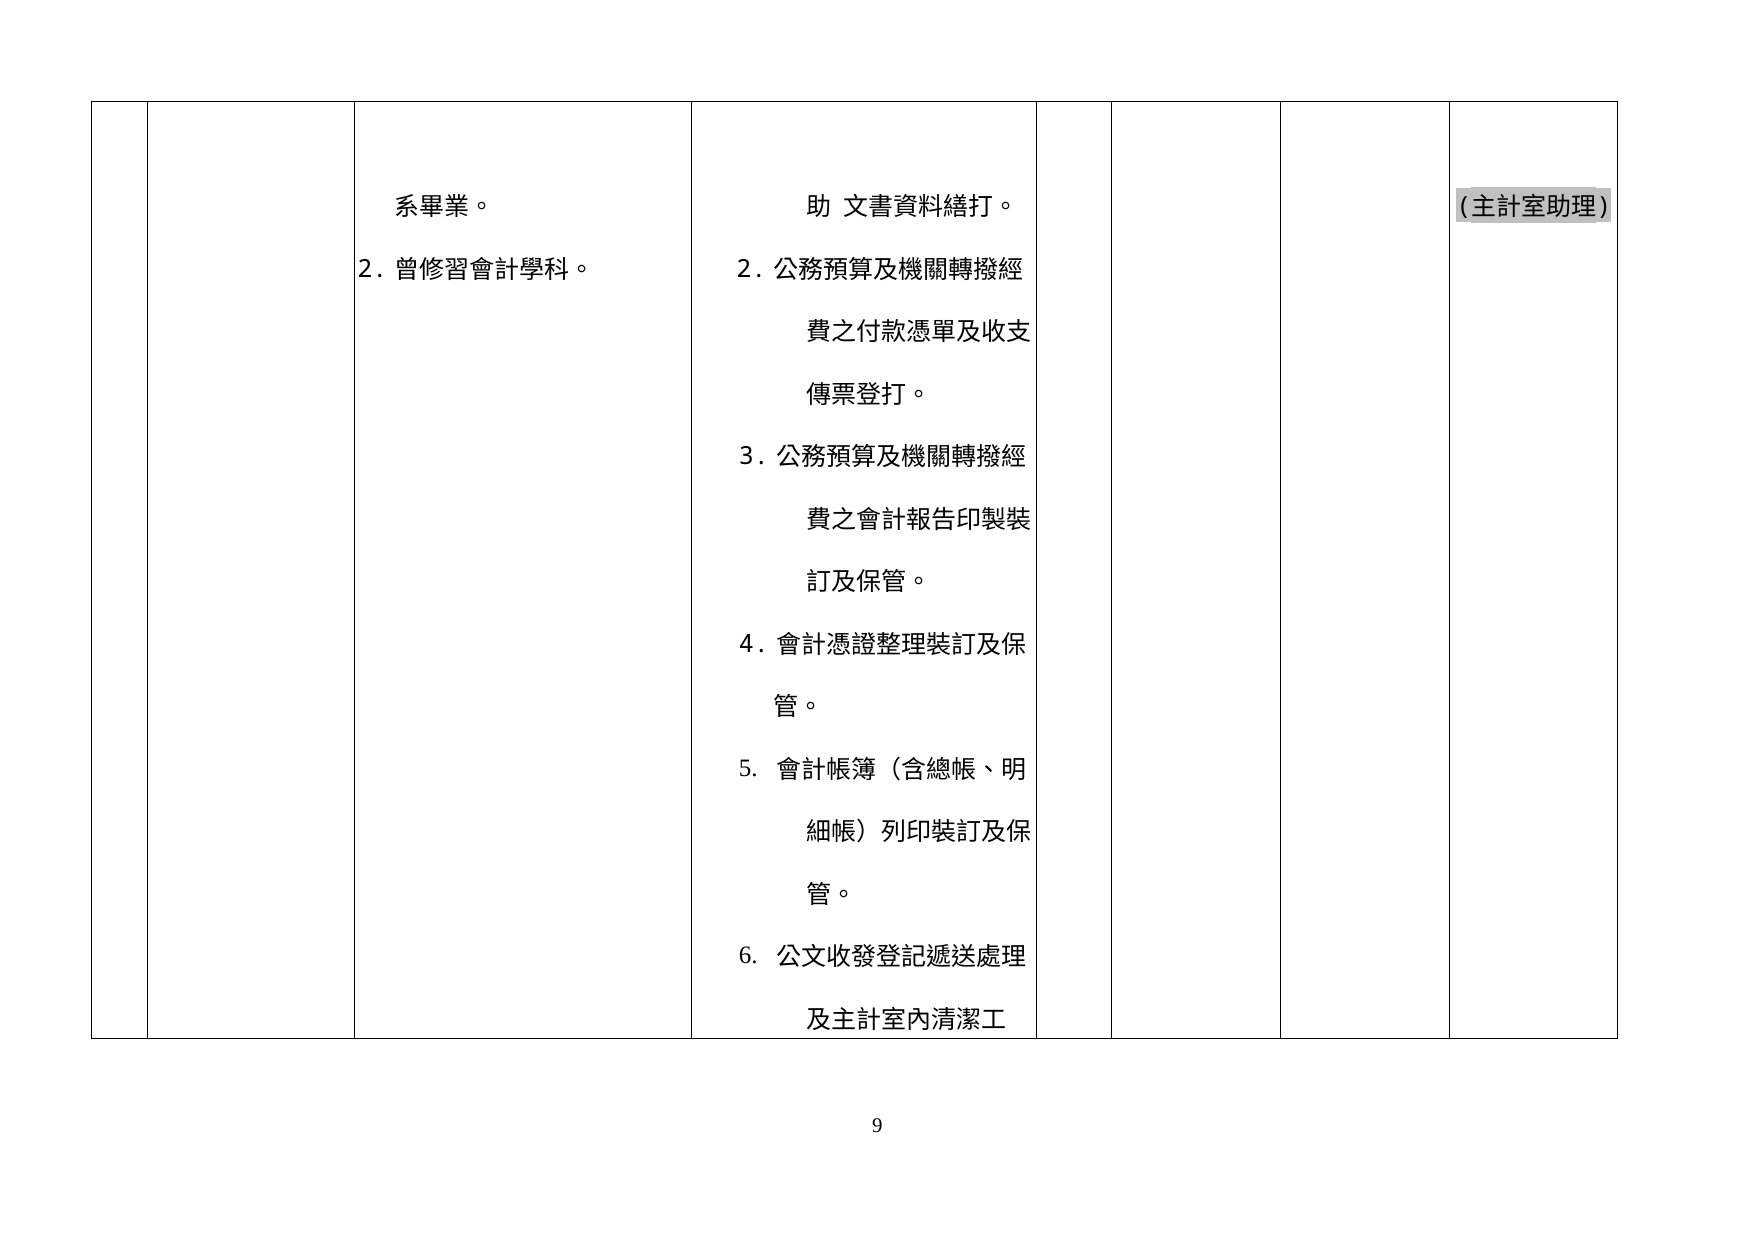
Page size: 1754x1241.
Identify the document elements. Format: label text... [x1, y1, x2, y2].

table_cell [148, 102, 354, 1038]
table_cell [1281, 102, 1449, 1038]
table_cell [1037, 102, 1111, 1038]
table_cell 專科以上(含)商業相關科系畢業。 曾修習會計學科。 [355, 102, 691, 1038]
table_cell [1112, 102, 1280, 1038]
table_cell (主計室助理) [1450, 102, 1617, 1038]
table_cell [92, 102, 147, 1038]
table_cell 經費推算控管登記及協助 文書資料繕打。 公務預算及機關轉撥經費之付款憑單及收支傳票登打。 公務預算及機關轉撥經費之會計報告印製裝訂及保管。 會計憑證整理裝訂及保管。 會計帳簿（含總帳、明細帳）列印裝訂及保管。 公文收發登記遞送處理及主計室內清潔工作。 [692, 102, 1036, 1038]
